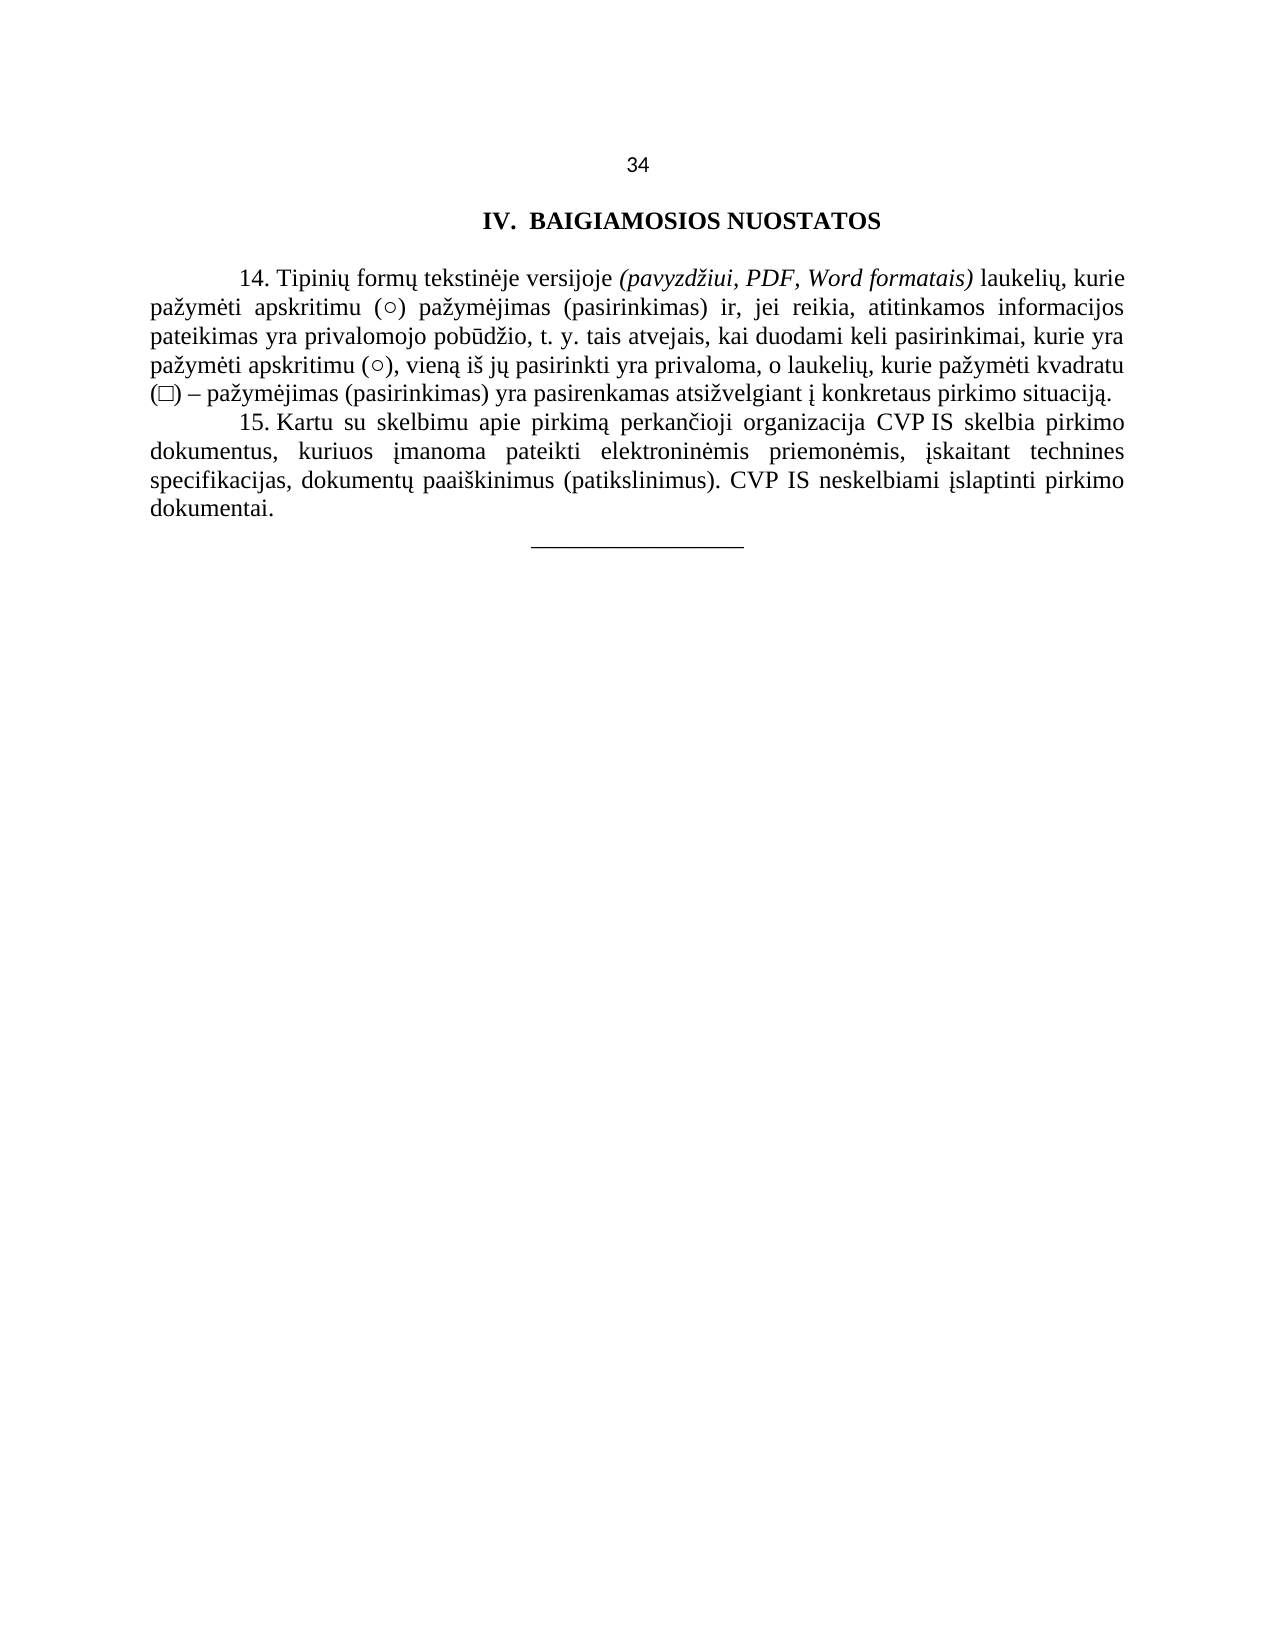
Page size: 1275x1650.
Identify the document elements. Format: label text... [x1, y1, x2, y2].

text IV. BAIGIAMOSIOS NUOSTATOS [150, 206, 1125, 235]
text 15. Kartu su skelbimu apie pirkimą perkančioji organizacija CVP IS skelbia pirkimo dokumentus, kuriuos įmanoma pateikti elektroninėmis priemonėmis, įskaitant technines specifikacijas, dokumentų paaiškinimus (patikslinimus). CVP IS neskelbiami įslaptinti pirkimo dokumentai. [150, 407, 1125, 522]
text _________________ [150, 522, 1125, 551]
text 14. Tipinių formų tekstinėje versijoje (pavyzdžiui, PDF, Word formatais) laukelių, kurie pažymėti apskritimu (○) pažymėjimas (pasirinkimas) ir, jei reikia, atitinkamos informacijos pateikimas yra privalomojo pobūdžio, t. y. tais atvejais, kai duodami keli pasirinkimai, kurie yra pažymėti apskritimu (○), vieną iš jų pasirinkti yra privaloma, o laukelių, kurie pažymėti kvadratu (□) – pažymėjimas (pasirinkimas) yra pasirenkamas atsižvelgiant į konkretaus pirkimo situaciją. [150, 263, 1125, 407]
